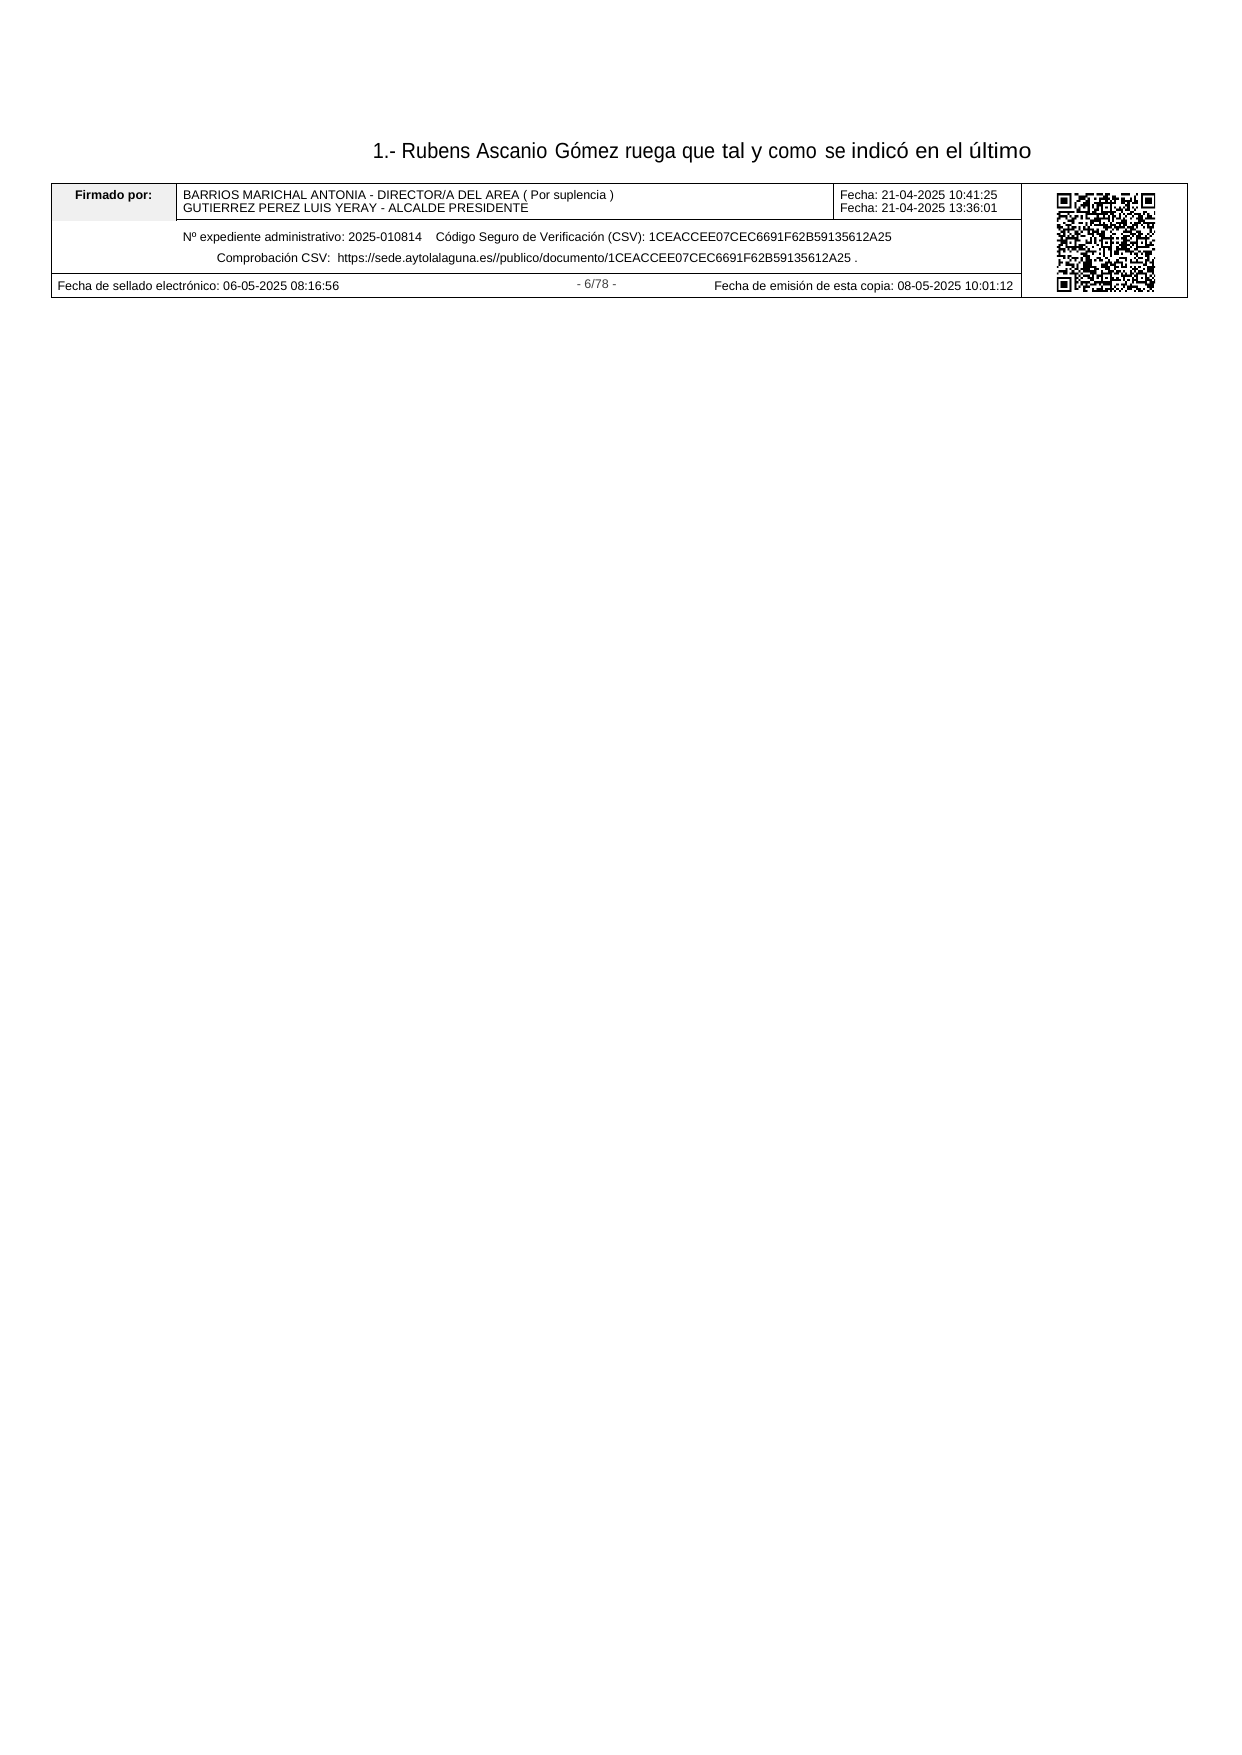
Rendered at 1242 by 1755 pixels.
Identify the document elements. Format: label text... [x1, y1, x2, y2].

table_cell Fecha de sellado electrónico: 06-05-2025 08:16:56 - 6/78 - Fecha de emisión de esta copia: 08-05-2025 10:01:12 [52, 274, 1021, 297]
table_header BARRIOS MARICHAL ANTONIA - DIRECTOR/A DEL AREA ( Por suplencia ) GUTIERREZ PEREZ LUIS YERAY - ALCALDE PRESIDENTE [177, 184, 833, 219]
table_header [1022, 184, 1187, 297]
table_header Firmado por: [52, 184, 176, 219]
table_cell Nº expediente administrativo: 2025-010814 Código Seguro de Verificación (CSV): 1CEACCEE07CEC6691F62B59135612A25 Comprobación CSV: https://sede.aytolalaguna.es//publico/documento/1CEACCEE07CEC6691F62B59135612A25 . [52, 220, 1021, 273]
table_header Fecha: 21-04-2025 10:41:25 Fecha: 21-04-2025 13:36:01 [834, 184, 1021, 219]
